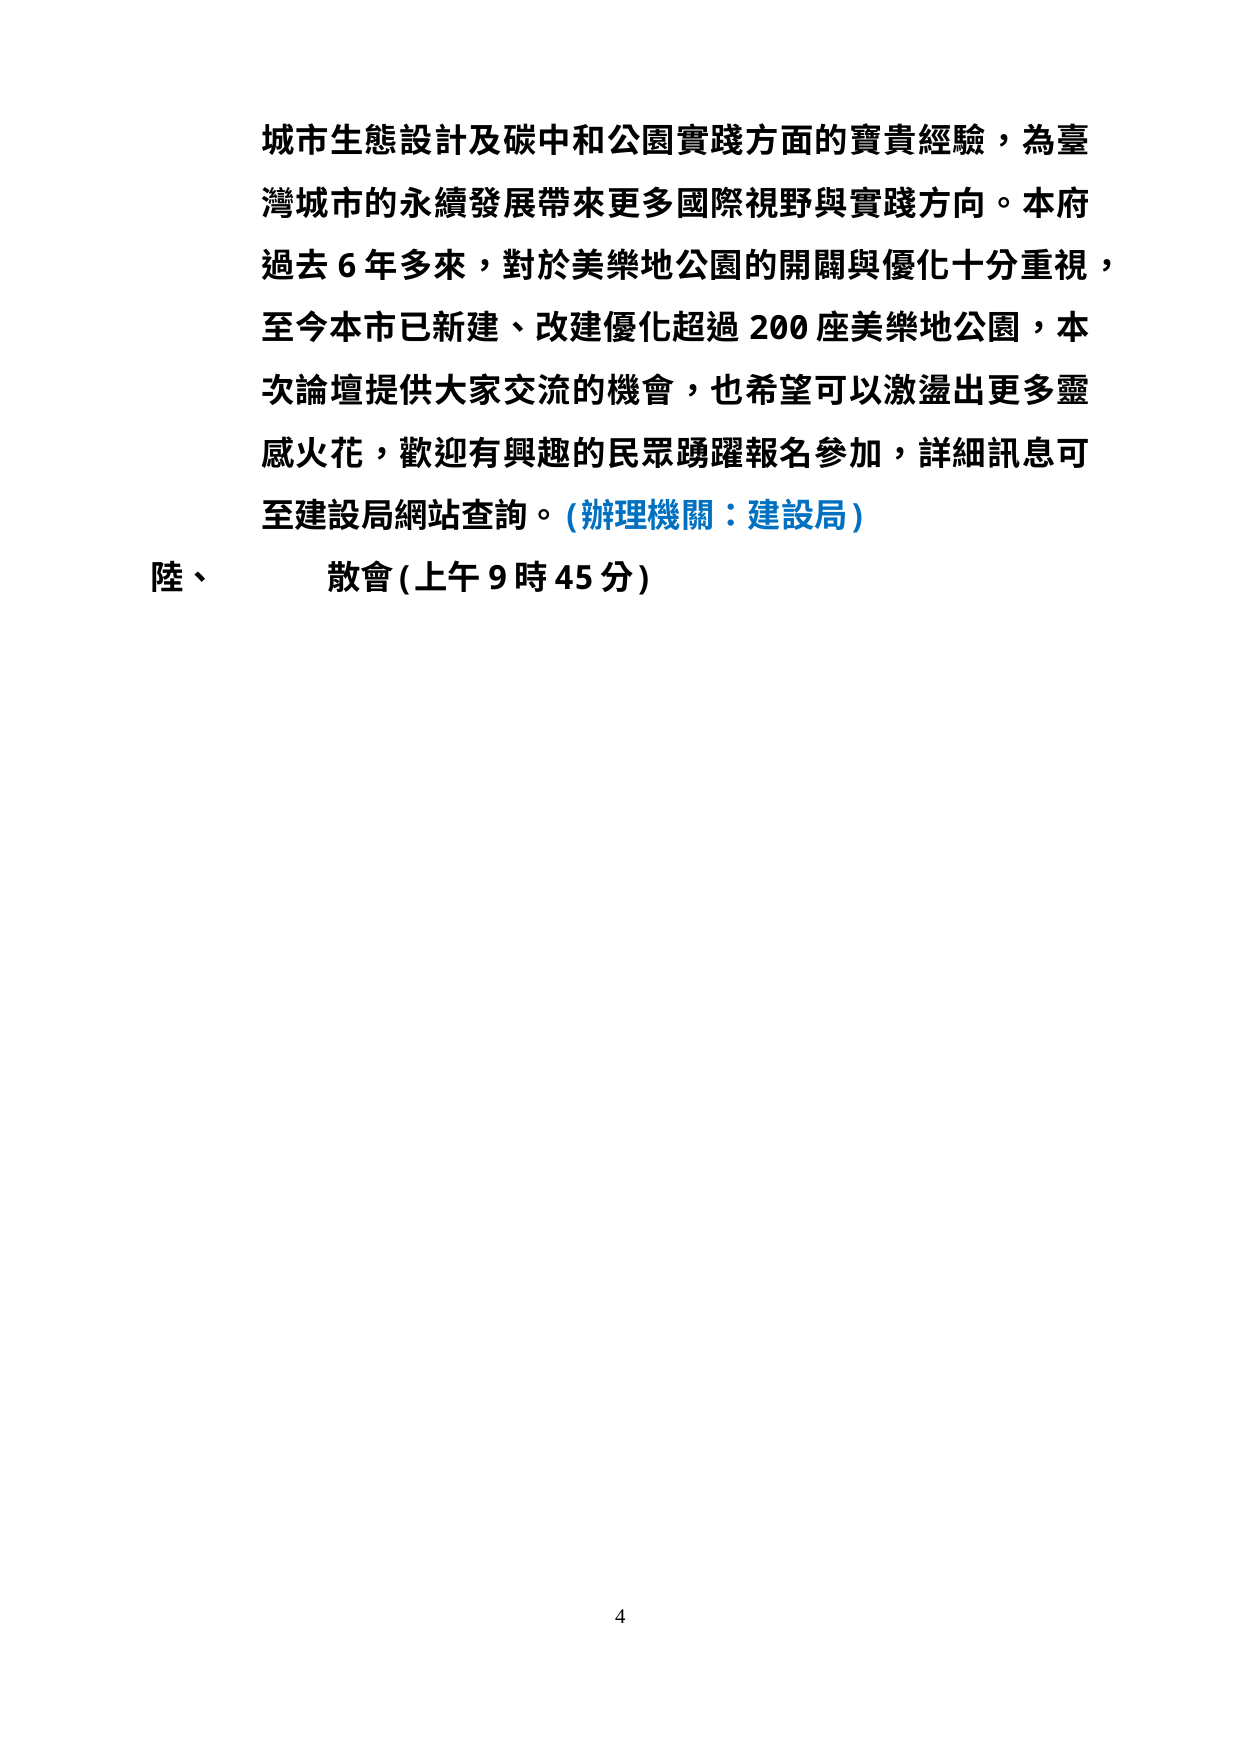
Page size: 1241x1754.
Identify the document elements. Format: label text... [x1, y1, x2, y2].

list 散會(上午9時45分) [150, 534, 1090, 596]
list 建設局將於10月1日於本府四樓集會堂舉辦第六屆「臺中美樂地公園論壇」，本屆以「碳索未來：淨零公園 × 綠色未來」為主題，聚焦全球高度關注的淨零碳排與永續城市發展議題，尤其本屆論壇特別邀請到國際級學者日本九州工業大學的伊東啓太郎教授，與大家分享他在城市生態設計及碳中和公園實踐方面的寶貴經驗，為臺灣城市的永續發展帶來更多國際視野與實踐方向。本府過去6年多來，對於美樂地公園的開闢與優化十分重視，至今本市已新建、改建優化超過200座美樂地公園，本次論壇提供大家交流的機會，也希望可以激盪出更多靈感火花，歡迎有興趣的民眾踴躍報名參加，詳細訊息可至建設局網站查詢。(辦理機關：建設局) [194, 96, 1090, 534]
